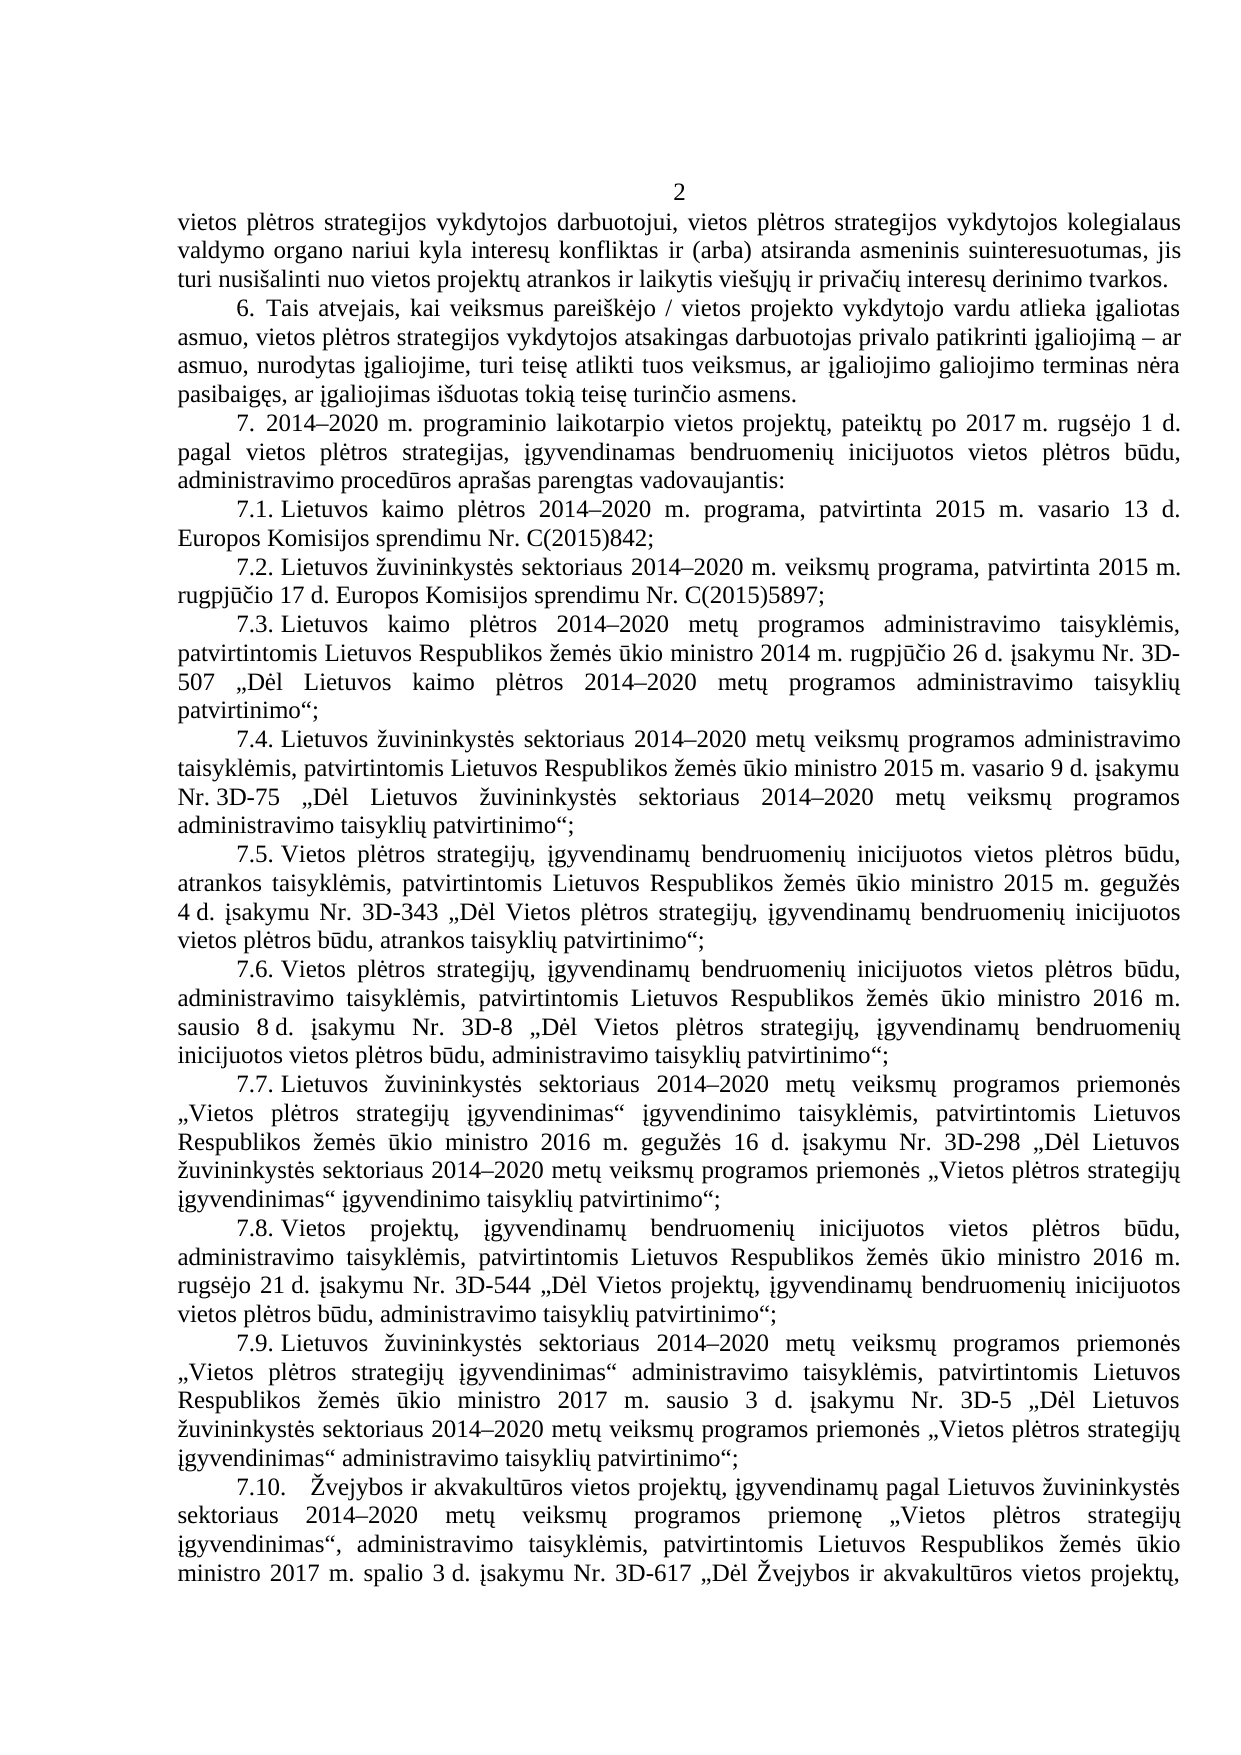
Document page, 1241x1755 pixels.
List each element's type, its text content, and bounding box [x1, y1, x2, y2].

text 7.9. Lietuvos žuvininkystės sektoriaus 2014–2020 metų veiksmų programos priemonės „Vietos plėtros strategijų įgyvendinimas“ administravimo taisyklėmis, patvirtintomis Lietuvos Respublikos žemės ūkio ministro 2017 m. sausio 3 d. įsakymu Nr. 3D-5 „Dėl Lietuvos žuvininkystės sektoriaus 2014–2020 metų veiksmų programos priemonės „Vietos plėtros strategijų įgyvendinimas“ administravimo taisyklių patvirtinimo“; [177, 1328, 1181, 1472]
text 7.3. Lietuvos kaimo plėtros 2014–2020 metų programos administravimo taisyklėmis, patvirtintomis Lietuvos Respublikos žemės ūkio ministro 2014 m. rugpjūčio 26 d. įsakymu Nr. 3D-507 „Dėl Lietuvos kaimo plėtros 2014–2020 metų programos administravimo taisyklių patvirtinimo“; [177, 609, 1181, 724]
text 7.1. Lietuvos kaimo plėtros 2014–2020 m. programa, patvirtinta 2015 m. vasario 13 d. Europos Komisijos sprendimu Nr. C(2015)842; [177, 494, 1181, 552]
text 7.4. Lietuvos žuvininkystės sektoriaus 2014–2020 metų veiksmų programos administravimo taisyklėmis, patvirtintomis Lietuvos Respublikos žemės ūkio ministro 2015 m. vasario 9 d. įsakymu Nr. 3D-75 „Dėl Lietuvos žuvininkystės sektoriaus 2014–2020 metų veiksmų programos administravimo taisyklių patvirtinimo“; [177, 724, 1181, 839]
text 7.8. Vietos projektų, įgyvendinamų bendruomenių inicijuotos vietos plėtros būdu, administravimo taisyklėmis, patvirtintomis Lietuvos Respublikos žemės ūkio ministro 2016 m. rugsėjo 21 d. įsakymu Nr. 3D-544 „Dėl Vietos projektų, įgyvendinamų bendruomenių inicijuotos vietos plėtros būdu, administravimo taisyklių patvirtinimo“; [177, 1213, 1181, 1328]
text 6. Tais atvejais, kai veiksmus pareiškėjo / vietos projekto vykdytojo vardu atlieka įgaliotas asmuo, vietos plėtros strategijos vykdytojos atsakingas darbuotojas privalo patikrinti įgaliojimą – ar asmuo, nurodytas įgaliojime, turi teisę atlikti tuos veiksmus, ar įgaliojimo galiojimo terminas nėra pasibaigęs, ar įgaliojimas išduotas tokią teisę turinčio asmens. [177, 293, 1181, 408]
text 7.7. Lietuvos žuvininkystės sektoriaus 2014–2020 metų veiksmų programos priemonės „Vietos plėtros strategijų įgyvendinimas“ įgyvendinimo taisyklėmis, patvirtintomis Lietuvos Respublikos žemės ūkio ministro 2016 m. gegužės 16 d. įsakymu Nr. 3D-298 „Dėl Lietuvos žuvininkystės sektoriaus 2014–2020 metų veiksmų programos priemonės „Vietos plėtros strategijų įgyvendinimas“ įgyvendinimo taisyklių patvirtinimo“; [177, 1069, 1181, 1213]
text vietos plėtros strategijos vykdytojos darbuotojui, vietos plėtros strategijos vykdytojos kolegialaus valdymo organo nariui kyla interesų konfliktas ir (arba) atsiranda asmeninis suinteresuotumas, jis turi nusišalinti nuo vietos projektų atrankos ir laikytis viešųjų ir privačių interesų derinimo tvarkos. [177, 207, 1181, 293]
text 7.6. Vietos plėtros strategijų, įgyvendinamų bendruomenių inicijuotos vietos plėtros būdu, administravimo taisyklėmis, patvirtintomis Lietuvos Respublikos žemės ūkio ministro 2016 m. sausio 8 d. įsakymu Nr. 3D-8 „Dėl Vietos plėtros strategijų, įgyvendinamų bendruomenių inicijuotos vietos plėtros būdu, administravimo taisyklių patvirtinimo“; [177, 954, 1181, 1069]
text 7.5. Vietos plėtros strategijų, įgyvendinamų bendruomenių inicijuotos vietos plėtros būdu, atrankos taisyklėmis, patvirtintomis Lietuvos Respublikos žemės ūkio ministro 2015 m. gegužės 4 d. įsakymu Nr. 3D-343 „Dėl Vietos plėtros strategijų, įgyvendinamų bendruomenių inicijuotos vietos plėtros būdu, atrankos taisyklių patvirtinimo“; [177, 839, 1181, 954]
text 7.10. Žvejybos ir akvakultūros vietos projektų, įgyvendinamų pagal Lietuvos žuvininkystės sektoriaus 2014–2020 metų veiksmų programos priemonę „Vietos plėtros strategijų įgyvendinimas“, administravimo taisyklėmis, patvirtintomis Lietuvos Respublikos žemės ūkio ministro 2017 m. spalio 3 d. įsakymu Nr. 3D-617 „Dėl Žvejybos ir akvakultūros vietos projektų, [177, 1472, 1181, 1587]
text 7.2. Lietuvos žuvininkystės sektoriaus 2014–2020 m. veiksmų programa, patvirtinta 2015 m. rugpjūčio 17 d. Europos Komisijos sprendimu Nr. C(2015)5897; [177, 552, 1181, 609]
text 7. 2014–2020 m. programinio laikotarpio vietos projektų, pateiktų po 2017 m. rugsėjo 1 d. pagal vietos plėtros strategijas, įgyvendinamas bendruomenių inicijuotos vietos plėtros būdu, administravimo procedūros aprašas parengtas vadovaujantis: [177, 408, 1181, 494]
